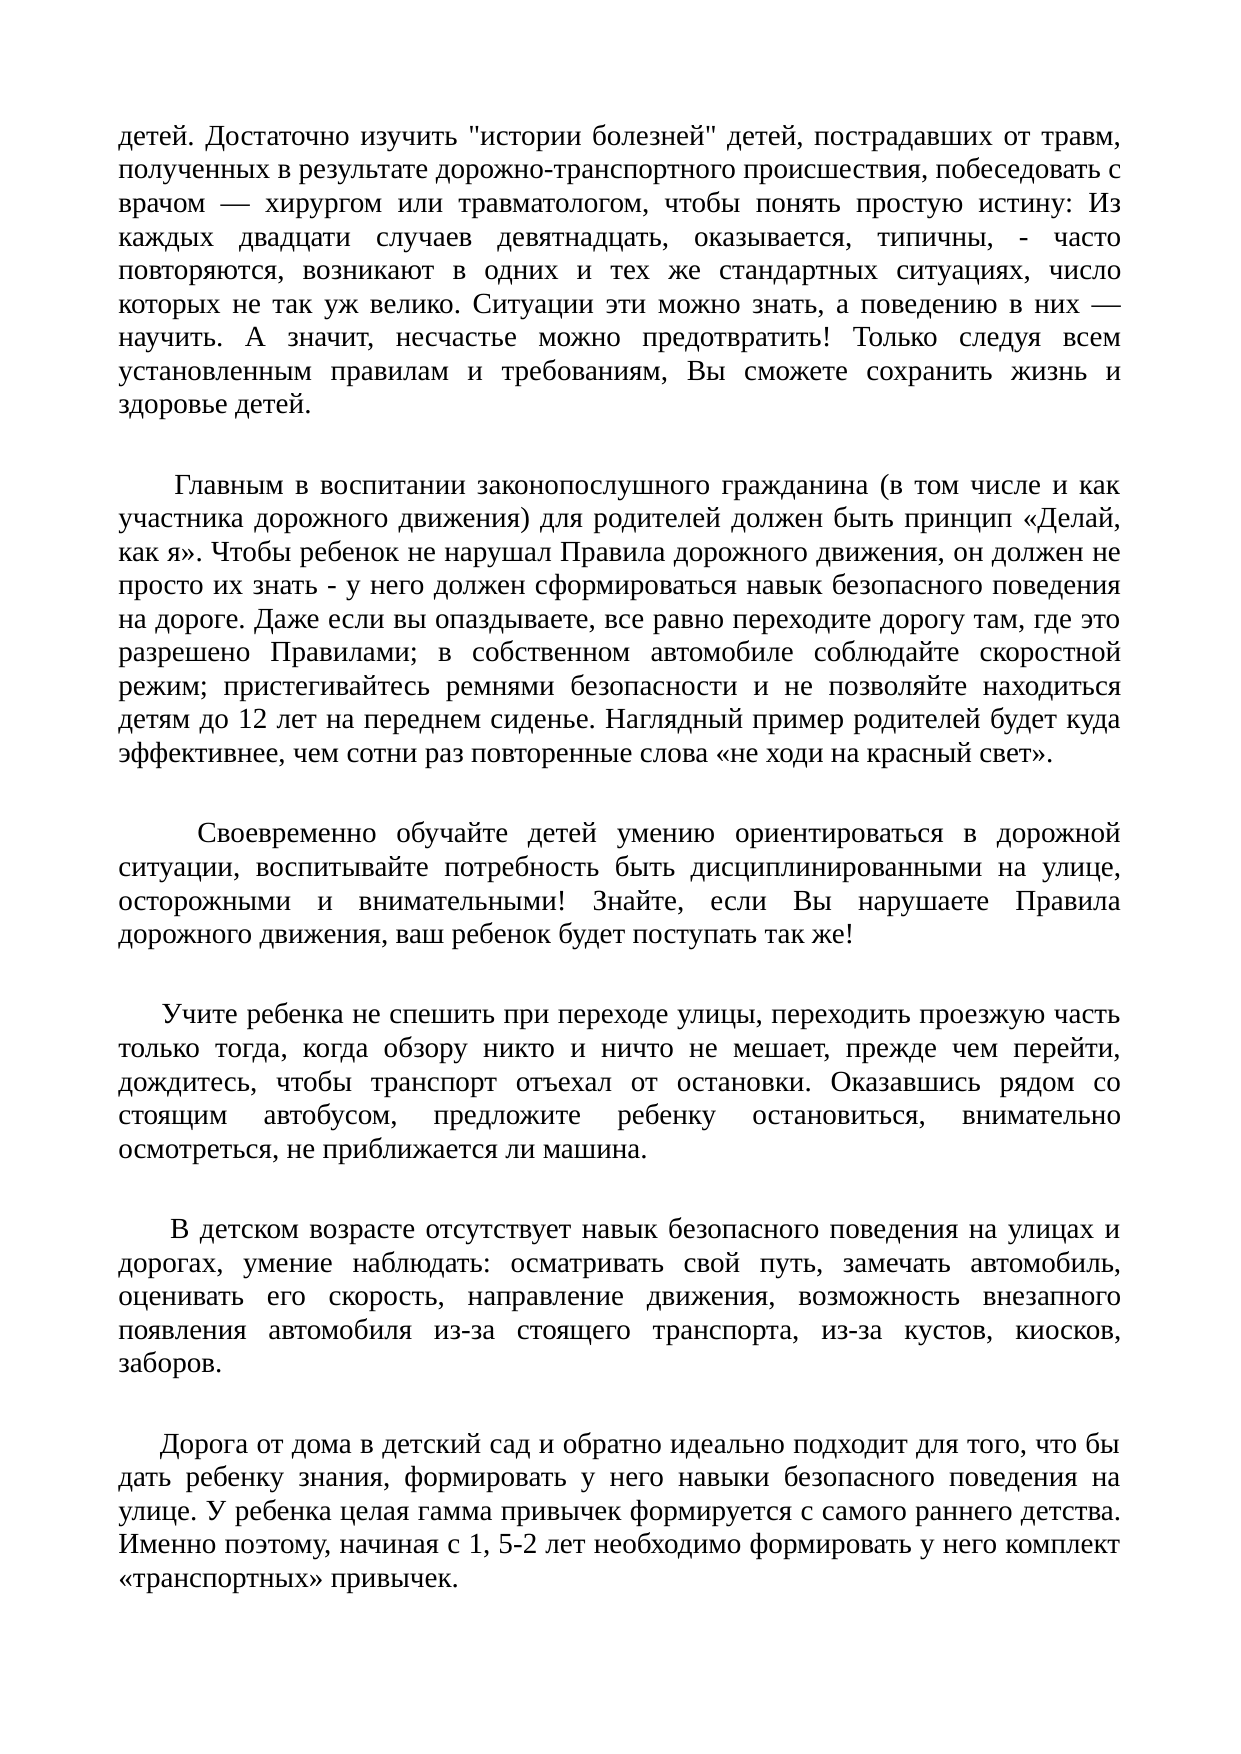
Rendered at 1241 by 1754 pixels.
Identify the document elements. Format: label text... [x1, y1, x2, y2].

text Своевременно обучайте детей умению ориентироваться в дорожной ситуации, воспитывайте потребность быть дисциплинированными на улице, осторожными и внимательными! Знайте, если Вы нарушаете Правила дорожного движения, ваш ребенок будет поступать так же! [118, 816, 1122, 950]
text Главным в воспитании законопослушного гражданина (в том числе и как участника дорожного движения) для родителей должен быть принцип «Делай, как я». Чтобы ребенок не нарушал Правила дорожного движения, он должен не просто их знать - у него должен сформироваться навык безопасного поведения на дороге. Даже если вы опаздываете, все равно переходите дорогу там, где это разрешено Правилами; в собственном автомобиле соблюдайте скоростной режим; пристегивайтесь ремнями безопасности и не позволяйте находиться детям до 12 лет на переднем сиденье. Наглядный пример родителей будет куда эффективнее, чем сотни раз повторенные слова «не ходи на красный свет». [118, 467, 1122, 769]
text детей. Достаточно изучить "истории болезней" детей, пострадавших от травм, полученных в результате дорожно-транспортного происшествия, побеседовать с врачом — хирургом или травматологом, чтобы понять простую истину: Из каждых двадцати случаев девятнадцать, оказывается, типичны, - часто повторяются, возникают в одних и тех же стандартных ситуациях, число которых не так уж велико. Ситуации эти можно знать, а поведению в них — научить. А значит, несчастье можно предотвратить! Только следуя всем установленным правилам и требованиям, Вы сможете сохранить жизнь и здоровье детей. [118, 118, 1122, 420]
text В детском возрасте отсутствует навык безопасного поведения на улицах и дорогах, умение наблюдать: осматривать свой путь, замечать автомобиль, оценивать его скорость, направление движения, возможность внезапного появления автомобиля из-за стоящего транспорта, из-за кустов, киосков, заборов. [118, 1211, 1122, 1379]
text Учите ребенка не спешить при переходе улицы, переходить проезжую часть только тогда, когда обзору никто и ничто не мешает, прежде чем перейти, дождитесь, чтобы транспорт отъехал от остановки. Оказавшись рядом со стоящим автобусом, предложите ребенку остановиться, внимательно осмотреться, не приближается ли машина. [118, 997, 1122, 1164]
text Дорога от дома в детский сад и обратно идеально подходит для того, что бы дать ребенку знания, формировать у него навыки безопасного поведения на улице. У ребенка целая гамма привычек формируется с самого раннего детства. Именно поэтому, начиная с 1, 5-2 лет необходимо формировать у него комплект «транспортных» привычек. [118, 1426, 1122, 1593]
